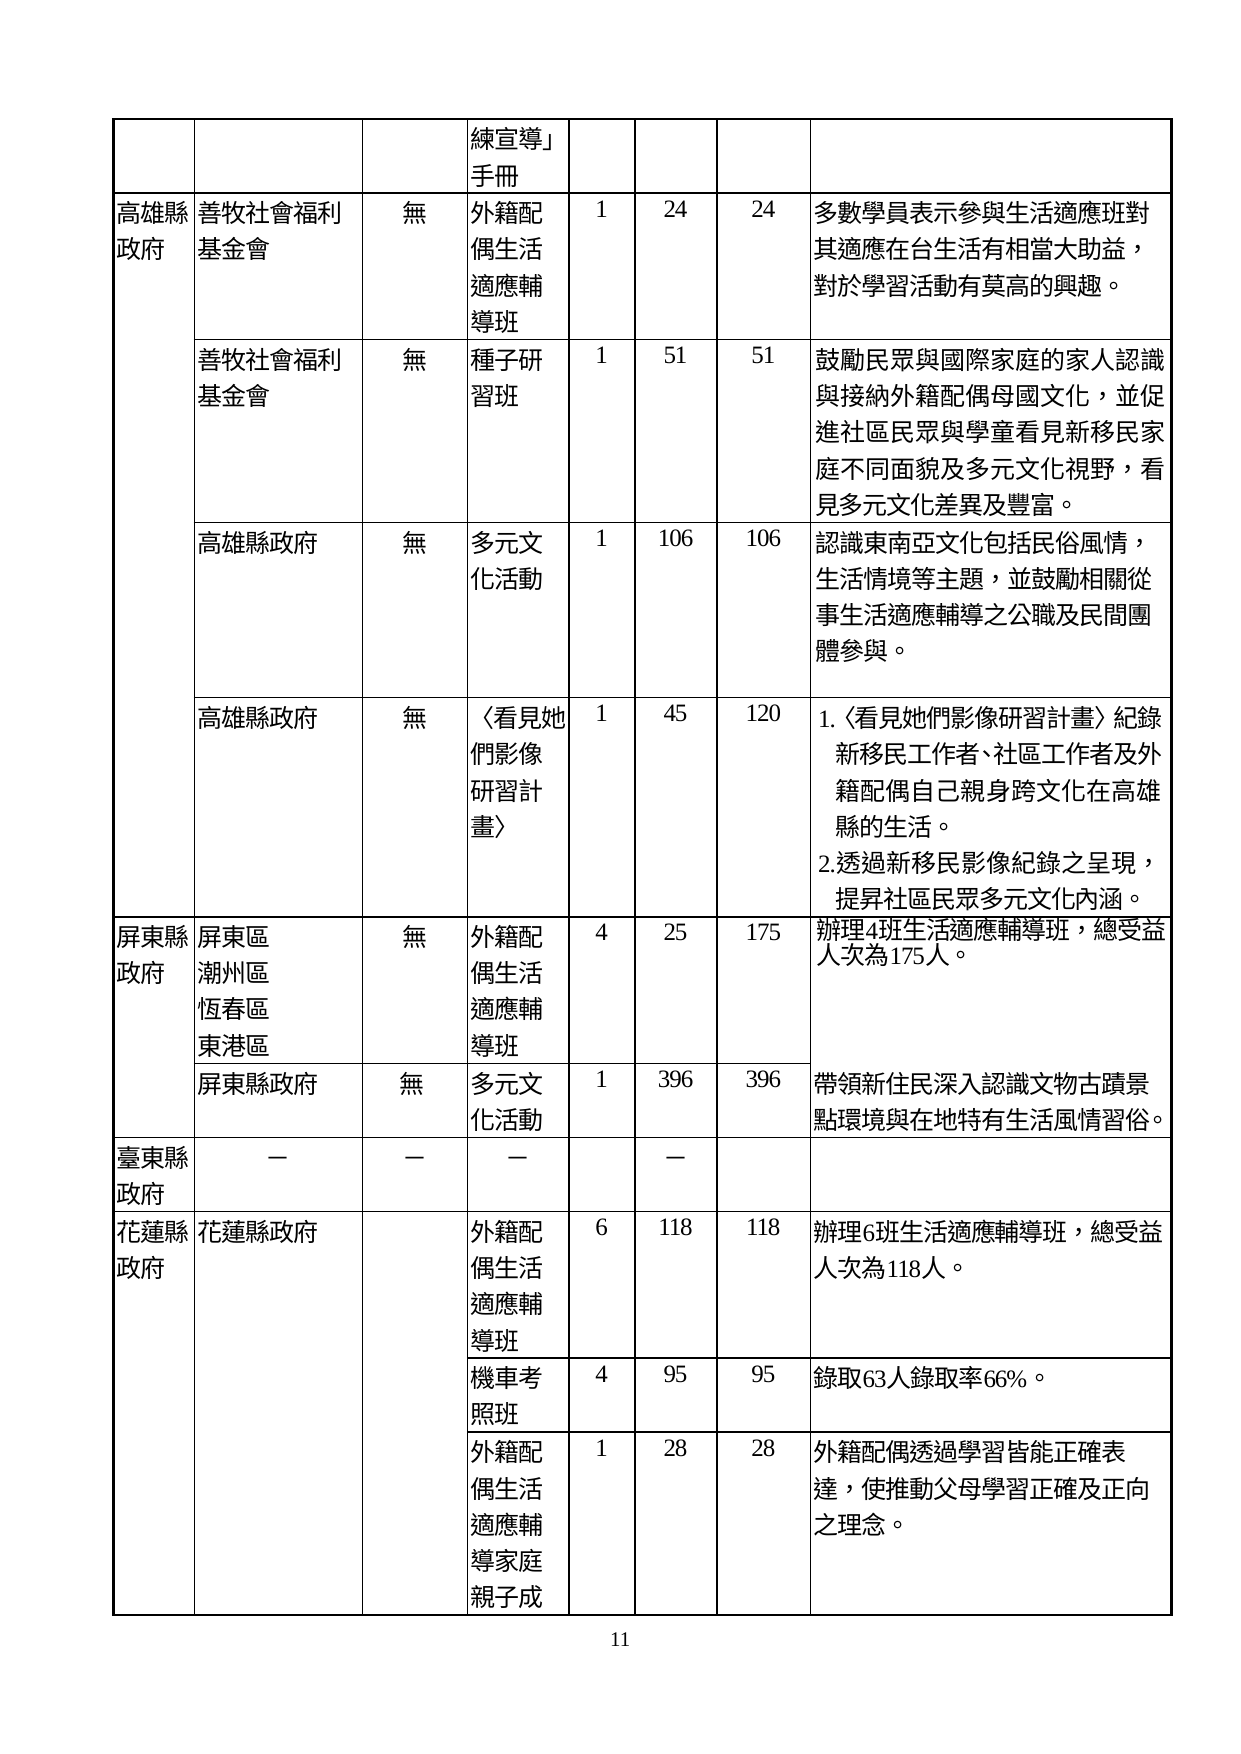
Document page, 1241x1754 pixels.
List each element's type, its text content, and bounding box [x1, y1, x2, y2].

table_cell 118 [718, 1212, 810, 1357]
table_cell 1 [570, 340, 634, 522]
table_cell 24 [718, 194, 810, 339]
table_cell 51 [718, 340, 810, 522]
table_cell 1.〈看見她們影像研習計畫〉紀錄新移民工作者、社區工作者及外籍配偶自己親身跨文化在高雄縣的生活。 2.透過新移民影像紀錄之呈現，提昇社區民眾多元文化內涵。 [811, 698, 1170, 916]
table_cell [115, 1063, 194, 1137]
table_cell 屏東縣政府 [115, 918, 194, 1062]
table_cell [811, 1138, 1170, 1211]
table_cell 多元文化活動 [468, 1064, 568, 1137]
table_cell 106 [636, 523, 716, 697]
table_cell [195, 1357, 362, 1431]
table_cell 臺東縣政府 [115, 1138, 194, 1211]
table_cell 種子研習班 [468, 340, 568, 522]
table_cell 多數學員表示參與生活適應班對其適應在台生活有相當大助益，對於學習活動有莫高的興趣。 [811, 194, 1170, 339]
table_cell [570, 1138, 634, 1211]
table_cell 花蓮縣政府 [115, 1212, 194, 1357]
table_cell － [363, 1138, 467, 1211]
table_cell 51 [636, 340, 716, 522]
table_cell [363, 1357, 467, 1431]
table_cell 120 [718, 698, 810, 916]
table_cell 機車考照班 [468, 1359, 568, 1431]
table_cell [570, 120, 634, 192]
table_cell 外籍配偶生活適應輔導班 [468, 194, 568, 339]
table_cell 45 [636, 698, 716, 916]
table_cell － [636, 1138, 716, 1211]
table_cell 外籍配偶透過學習皆能正確表達，使推動父母學習正確及正向之理念。 [811, 1433, 1170, 1614]
table_cell 95 [636, 1359, 716, 1431]
table_cell [115, 1357, 194, 1431]
table_cell 無 [363, 194, 467, 339]
table_cell 多元文化活動 [468, 523, 568, 697]
table_cell [115, 697, 194, 916]
table_cell 1 [570, 1064, 634, 1137]
table_cell 6 [570, 1212, 634, 1357]
table_cell 練宣導」手冊 [468, 120, 568, 192]
table_cell 4 [570, 1359, 634, 1431]
table_cell 花蓮縣政府 [195, 1212, 362, 1357]
table_cell 帶領新住民深入認識文物古蹟景點環境與在地特有生活風情習俗。 [811, 1063, 1170, 1137]
table_cell [718, 1138, 810, 1211]
table_cell [115, 120, 194, 192]
table_cell 認識東南亞文化包括民俗風情，生活情境等主題，並鼓勵相關從事生活適應輔導之公職及民間團體參與。 [811, 523, 1170, 697]
table_cell 1 [570, 523, 634, 697]
table_cell 善牧社會福利基金會 [195, 340, 362, 522]
table_cell 高雄縣政府 [195, 698, 362, 916]
table_cell 無 [363, 340, 467, 522]
table_cell 外籍配偶生活適應輔導班 [468, 1212, 568, 1357]
table_cell 25 [636, 918, 716, 1062]
table_cell 無 [363, 698, 467, 916]
table_cell 28 [636, 1433, 716, 1614]
table_cell [718, 120, 810, 192]
table_cell 1 [570, 698, 634, 916]
table_cell 396 [718, 1064, 810, 1137]
table_cell [363, 1212, 467, 1357]
table_cell 28 [718, 1433, 810, 1614]
table_cell － [468, 1138, 568, 1211]
table_cell 辦理6班生活適應輔導班，總受益人次為118人。 [811, 1212, 1170, 1357]
table_cell 屏東區 潮州區 恆春區 東港區 [195, 918, 362, 1062]
table_cell [363, 1431, 467, 1614]
table_cell 鼓勵民眾與國際家庭的家人認識與接納外籍配偶母國文化，並促進社區民眾與學童看見新移民家庭不同面貌及多元文化視野，看見多元文化差異及豐富。 [811, 340, 1170, 522]
table_cell [195, 120, 362, 192]
table_cell 善牧社會福利基金會 [195, 194, 362, 339]
table_cell 175 [718, 918, 810, 1062]
table_cell 118 [636, 1212, 716, 1357]
table_cell 外籍配偶生活適應輔導家庭親子成 [468, 1433, 568, 1614]
table_cell [115, 1431, 194, 1614]
table_cell [811, 120, 1170, 192]
table_cell 95 [718, 1359, 810, 1431]
table_cell 外籍配偶生活適應輔導班 [468, 918, 568, 1062]
table_cell 錄取63人錄取率66%。 [811, 1359, 1170, 1431]
table_cell 24 [636, 194, 716, 339]
table_cell 無 [363, 918, 467, 1062]
table_cell 辦理4班生活適應輔導班，總受益人次為175人。 [811, 918, 1170, 1062]
table_cell [195, 1431, 362, 1614]
table_cell 無 [363, 523, 467, 697]
table_cell 高雄縣政府 [195, 523, 362, 697]
table_cell 無 [363, 1064, 467, 1137]
table_cell 1 [570, 1433, 634, 1614]
table_cell 106 [718, 523, 810, 697]
table_cell 1 [570, 194, 634, 339]
table_cell [115, 522, 194, 697]
table_cell [115, 339, 194, 522]
table_cell 高雄縣政府 [115, 194, 194, 339]
table_cell [363, 120, 467, 192]
table_cell 屏東縣政府 [195, 1064, 362, 1137]
table_cell [636, 120, 716, 192]
table_cell 4 [570, 918, 634, 1062]
table_cell － [195, 1138, 362, 1211]
table_cell 〈看見她們影像研習計畫〉 [468, 698, 568, 916]
table_cell 396 [636, 1064, 716, 1137]
